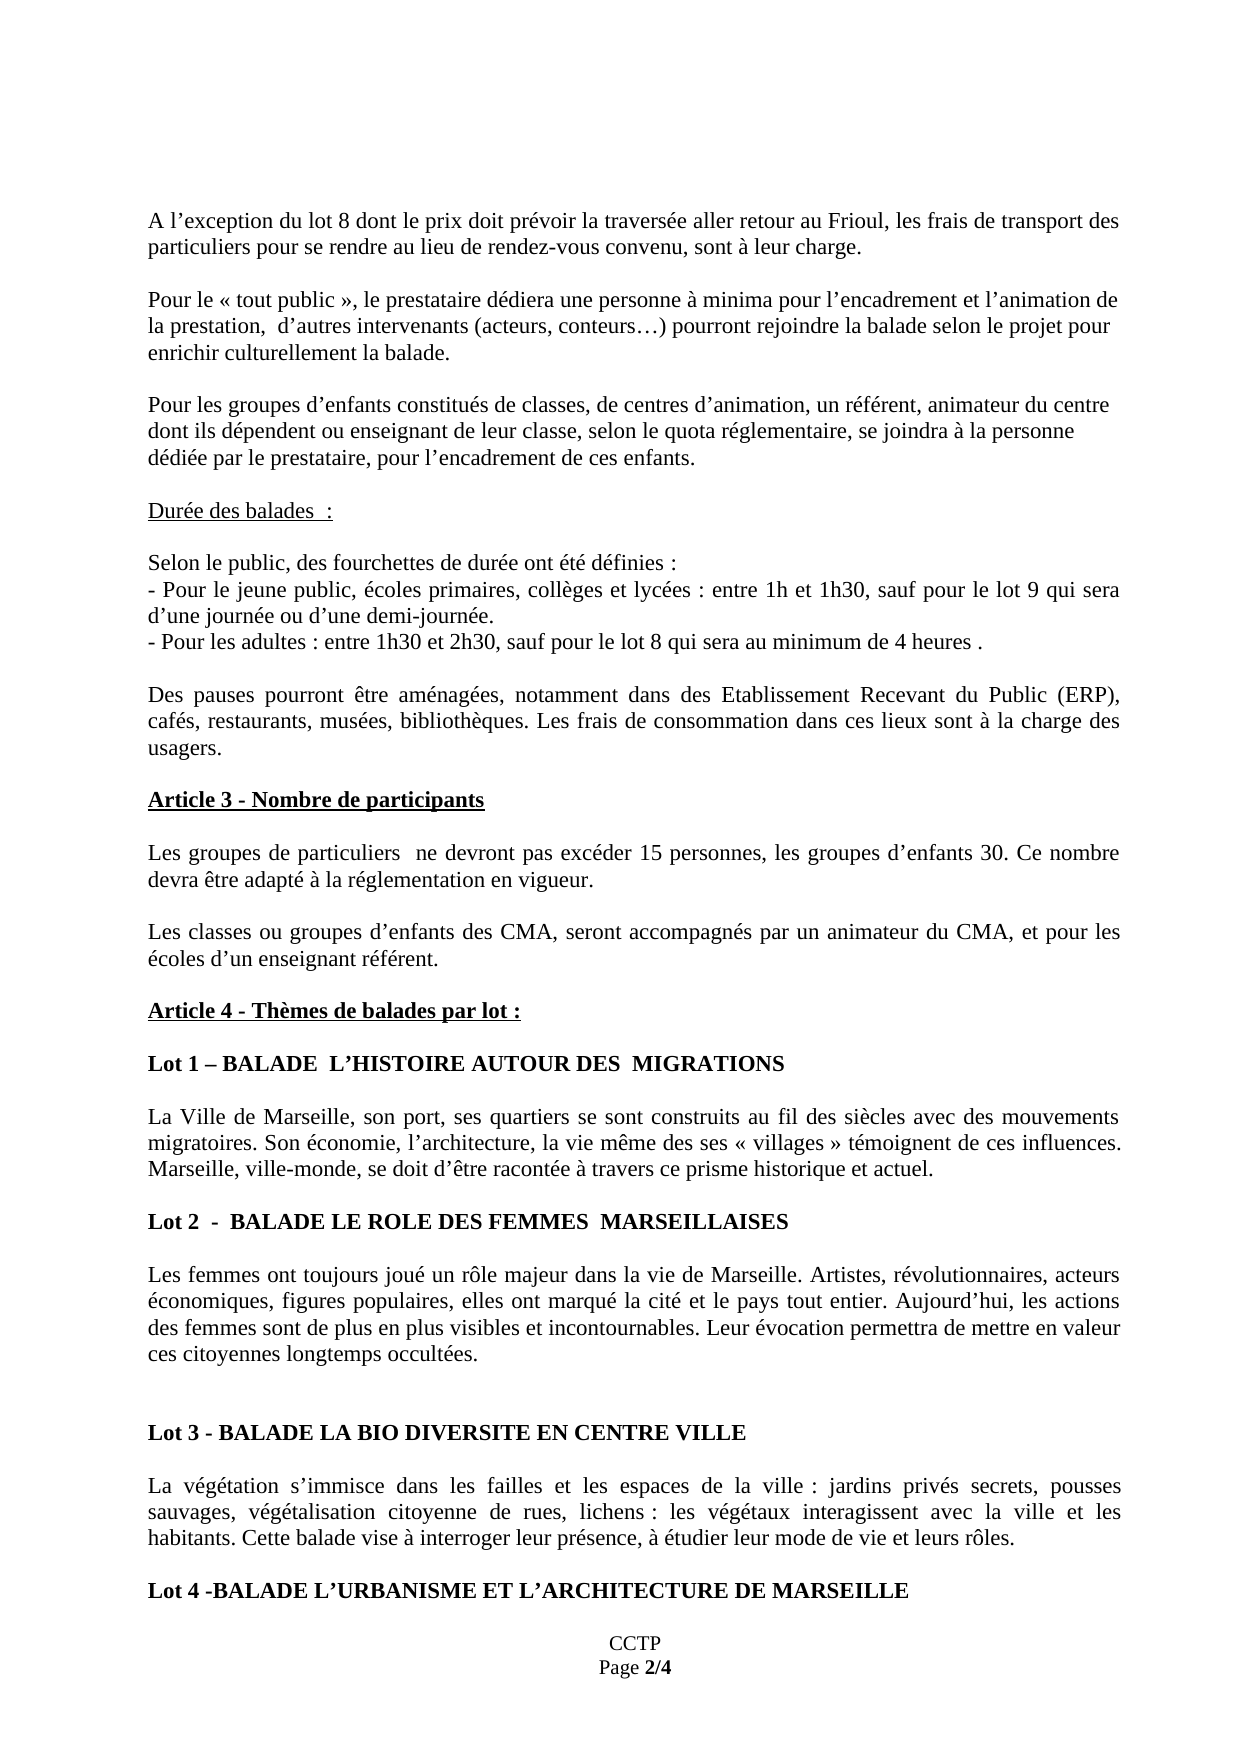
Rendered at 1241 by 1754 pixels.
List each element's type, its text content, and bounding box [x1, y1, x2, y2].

text Lot 2 - BALADE LE ROLE DES FEMMES MARSEILLAISES [148, 1208, 1122, 1234]
text Les groupes de particuliers ne devront pas excéder 15 personnes, les groupes d’enfants 30. Ce nombre devra être adapté à la réglementation en vigueur. [148, 839, 1122, 892]
text Selon le public, des fourchettes de durée ont été définies : [148, 549, 1122, 576]
text La végétation s’immisce dans les failles et les espaces de la ville : jardins privés secrets, pousses sauvages, végétalisation citoyenne de rues, lichens : les végétaux interagissent avec la ville et les habitants. Cette balade vise à interroger leur présence, à étudier leur mode de vie et leurs rôles. [148, 1472, 1122, 1551]
text Pour le « tout public », le prestataire dédiera une personne à minima pour l’encadrement et l’animation de la prestation, d’autres intervenants (acteurs, conteurs…) pourront rejoindre la balade selon le projet pour enrichir culturellement la balade. [148, 286, 1122, 365]
text Les femmes ont toujours joué un rôle majeur dans la vie de Marseille. Artistes, révolutionnaires, acteurs économiques, figures populaires, elles ont marqué la cité et le pays tout entier. Aujourd’hui, les actions des femmes sont de plus en plus visibles et incontournables. Leur évocation permettra de mettre en valeur ces citoyennes longtemps occultées. [148, 1261, 1122, 1366]
text Lot 4 -BALADE L’URBANISME ET L’ARCHITECTURE DE MARSEILLE [148, 1577, 1122, 1603]
text A l’exception du lot 8 dont le prix doit prévoir la traversée aller retour au Frioul, les frais de transport des particuliers pour se rendre au lieu de rendez-vous convenu, sont à leur charge. [148, 207, 1122, 259]
text Pour les groupes d’enfants constitués de classes, de centres d’animation, un référent, animateur du centre dont ils dépendent ou enseignant de leur classe, selon le quota réglementaire, se joindra à la personne dédiée par le prestataire, pour l’encadrement de ces enfants. [148, 391, 1122, 470]
text - Pour le jeune public, écoles primaires, collèges et lycées : entre 1h et 1h30, sauf pour le lot 9 qui sera d’une journée ou d’une demi-journée. [148, 576, 1122, 628]
text Article 4 - Thèmes de balades par lot : [148, 997, 1122, 1024]
text - Pour les adultes : entre 1h30 et 2h30, sauf pour le lot 8 qui sera au minimum de 4 heures . [148, 628, 1122, 655]
text Des pauses pourront être aménagées, notamment dans des Etablissement Recevant du Public (ERP), cafés, restaurants, musées, bibliothèques. Les frais de consommation dans ces lieux sont à la charge des usagers. [148, 681, 1122, 760]
text Lot 3 - BALADE LA BIO DIVERSITE EN CENTRE VILLE [148, 1419, 1122, 1445]
text Durée des balades : [148, 497, 1122, 523]
text Les classes ou groupes d’enfants des CMA, seront accompagnés par un animateur du CMA, et pour les écoles d’un enseignant référent. [148, 918, 1122, 971]
text Lot 1 – BALADE L’HISTOIRE AUTOUR DES MIGRATIONS [148, 1050, 1122, 1076]
text La Ville de Marseille, son port, ses quartiers se sont construits au fil des siècles avec des mouvements migratoires. Son économie, l’architecture, la vie même des ses « villages » témoignent de ces influences. Marseille, ville-monde, se doit d’être racontée à travers ce prisme historique et actuel. [148, 1103, 1122, 1182]
text Article 3 - Nombre de participants [148, 787, 1122, 813]
